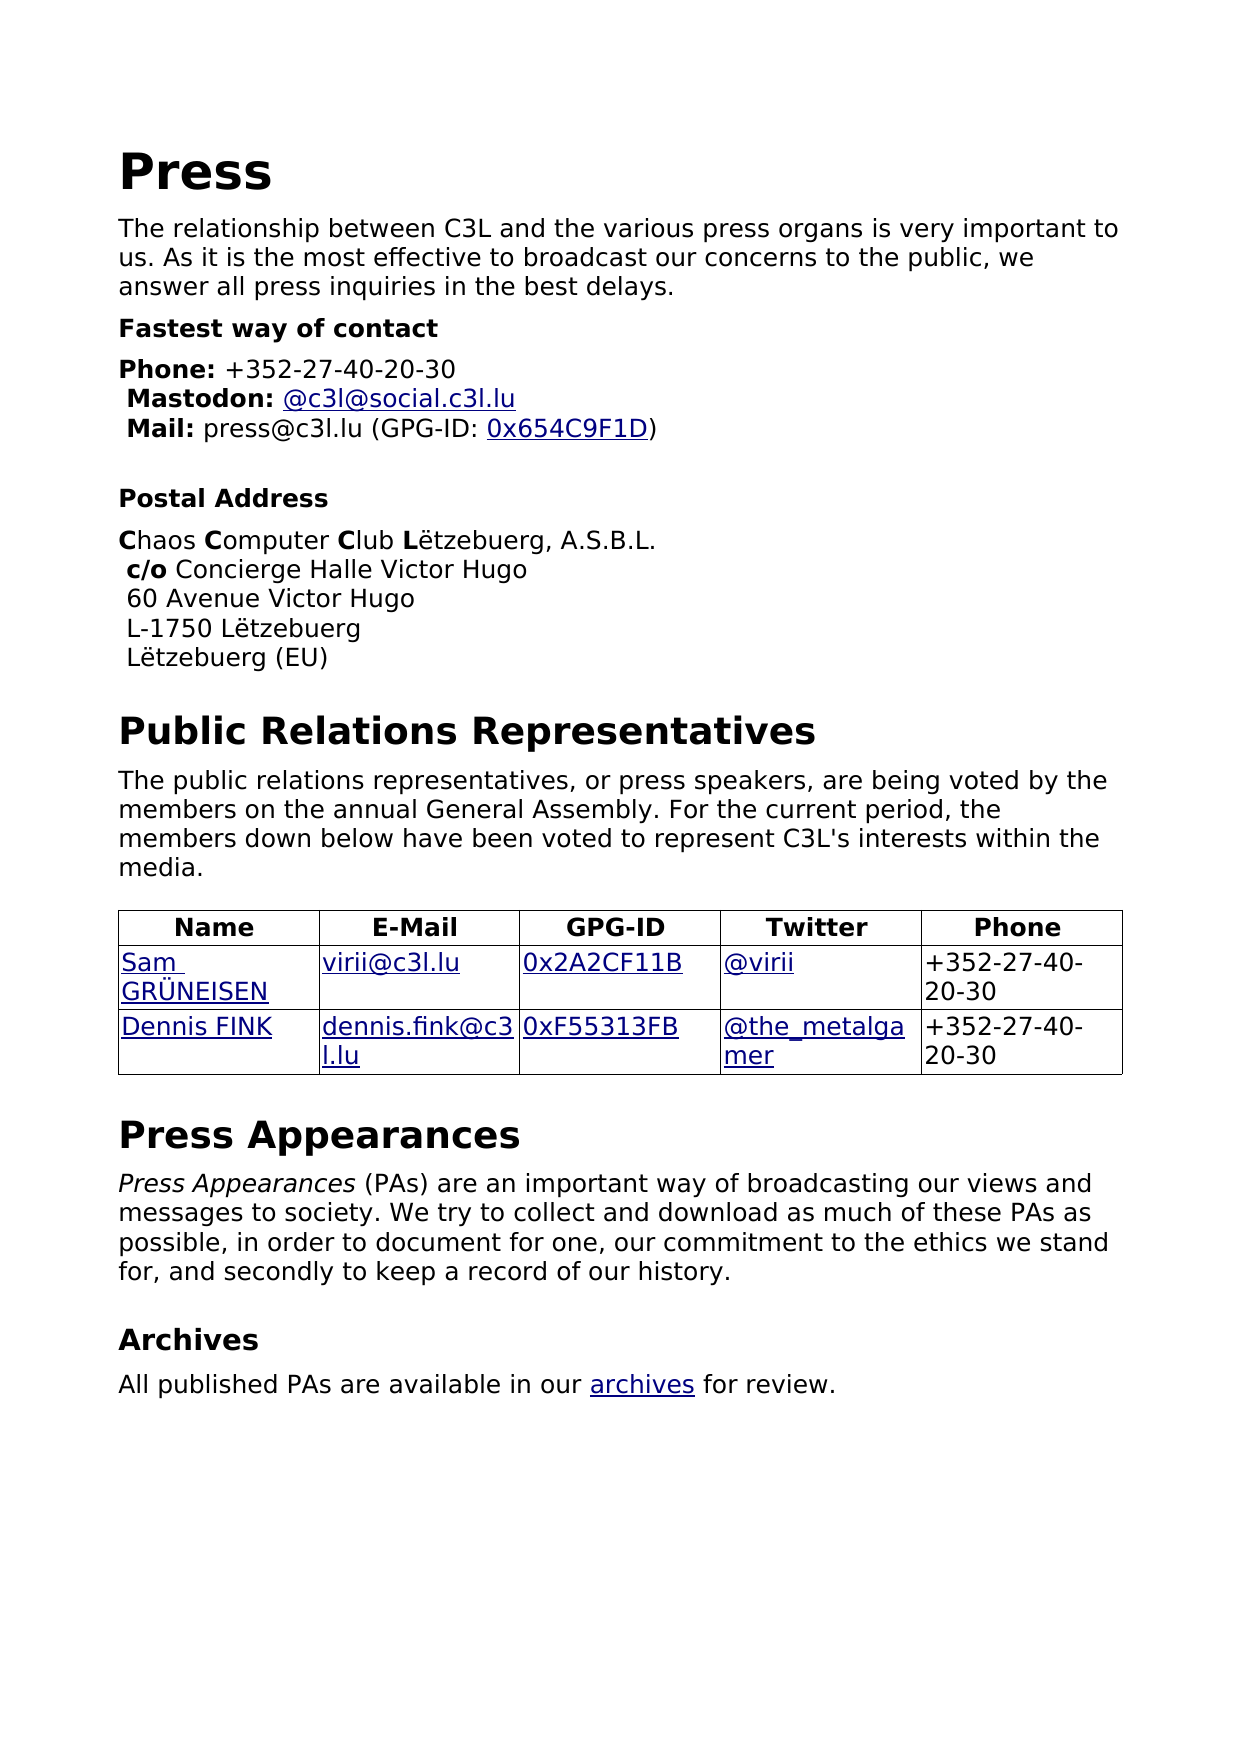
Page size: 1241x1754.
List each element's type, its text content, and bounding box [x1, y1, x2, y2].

text Fastest way of contact [118, 314, 1122, 343]
table_header Phone [922, 911, 1122, 945]
table_cell +352-27-40-20-30 [922, 1010, 1122, 1073]
table_cell @the_metalgamer [721, 1010, 921, 1073]
table_header GPG-ID [520, 911, 720, 945]
text Phone: +352-27-40-20-30 Mastodon: @c3l@social.c3l.lu Mail: press@c3l.lu (GPG-ID: 0x654C9F1D) [118, 356, 1122, 472]
subtitle Public Relations Representatives [118, 710, 1122, 753]
table_cell Dennis FINK [119, 1010, 319, 1073]
table_cell 0x2A2CF11B [520, 946, 720, 1009]
text Press Appearances (PAs) are an important way of broadcasting our views and messages to society. We try to collect and download as much of these PAs as possible, in order to document for one, our commitment to the ethics we stand for, and secondly to keep a record of our history. [118, 1169, 1122, 1286]
text All published PAs are available in our archives for review. [118, 1370, 1122, 1399]
subtitle Press [118, 143, 1122, 201]
text Chaos Computer Club Lëtzebuerg, A.S.B.L. c/o Concierge Halle Victor Hugo 60 Avenue Victor Hugo L-1750 Lëtzebuerg Lëtzebuerg (EU) [118, 526, 1122, 672]
subtitle Press Appearances [118, 1113, 1122, 1157]
table_cell virii@c3l.lu [320, 946, 519, 1009]
table_cell dennis.fink@c3l.lu [320, 1010, 519, 1073]
table_header Name [119, 911, 319, 945]
table_cell @virii [721, 946, 921, 1009]
subtitle Archives [118, 1324, 1122, 1358]
table_cell Sam GRÜNEISEN [119, 946, 319, 1009]
text The relationship between C3L and the various press organs is very important to us. As it is the most effective to broadcast our concerns to the public, we answer all press inquiries in the best delays. [118, 214, 1122, 301]
table_cell +352-27-40-20-30 [922, 946, 1122, 1009]
table_header E-Mail [320, 911, 519, 945]
text Postal Address [118, 485, 1122, 514]
table_header Twitter [721, 911, 921, 945]
text The public relations representatives, or press speakers, are being voted by the members on the annual General Assembly. For the current period, the members down below have been voted to represent C3L's interests within the media. [118, 766, 1122, 882]
table_cell 0xF55313FB [520, 1010, 720, 1073]
